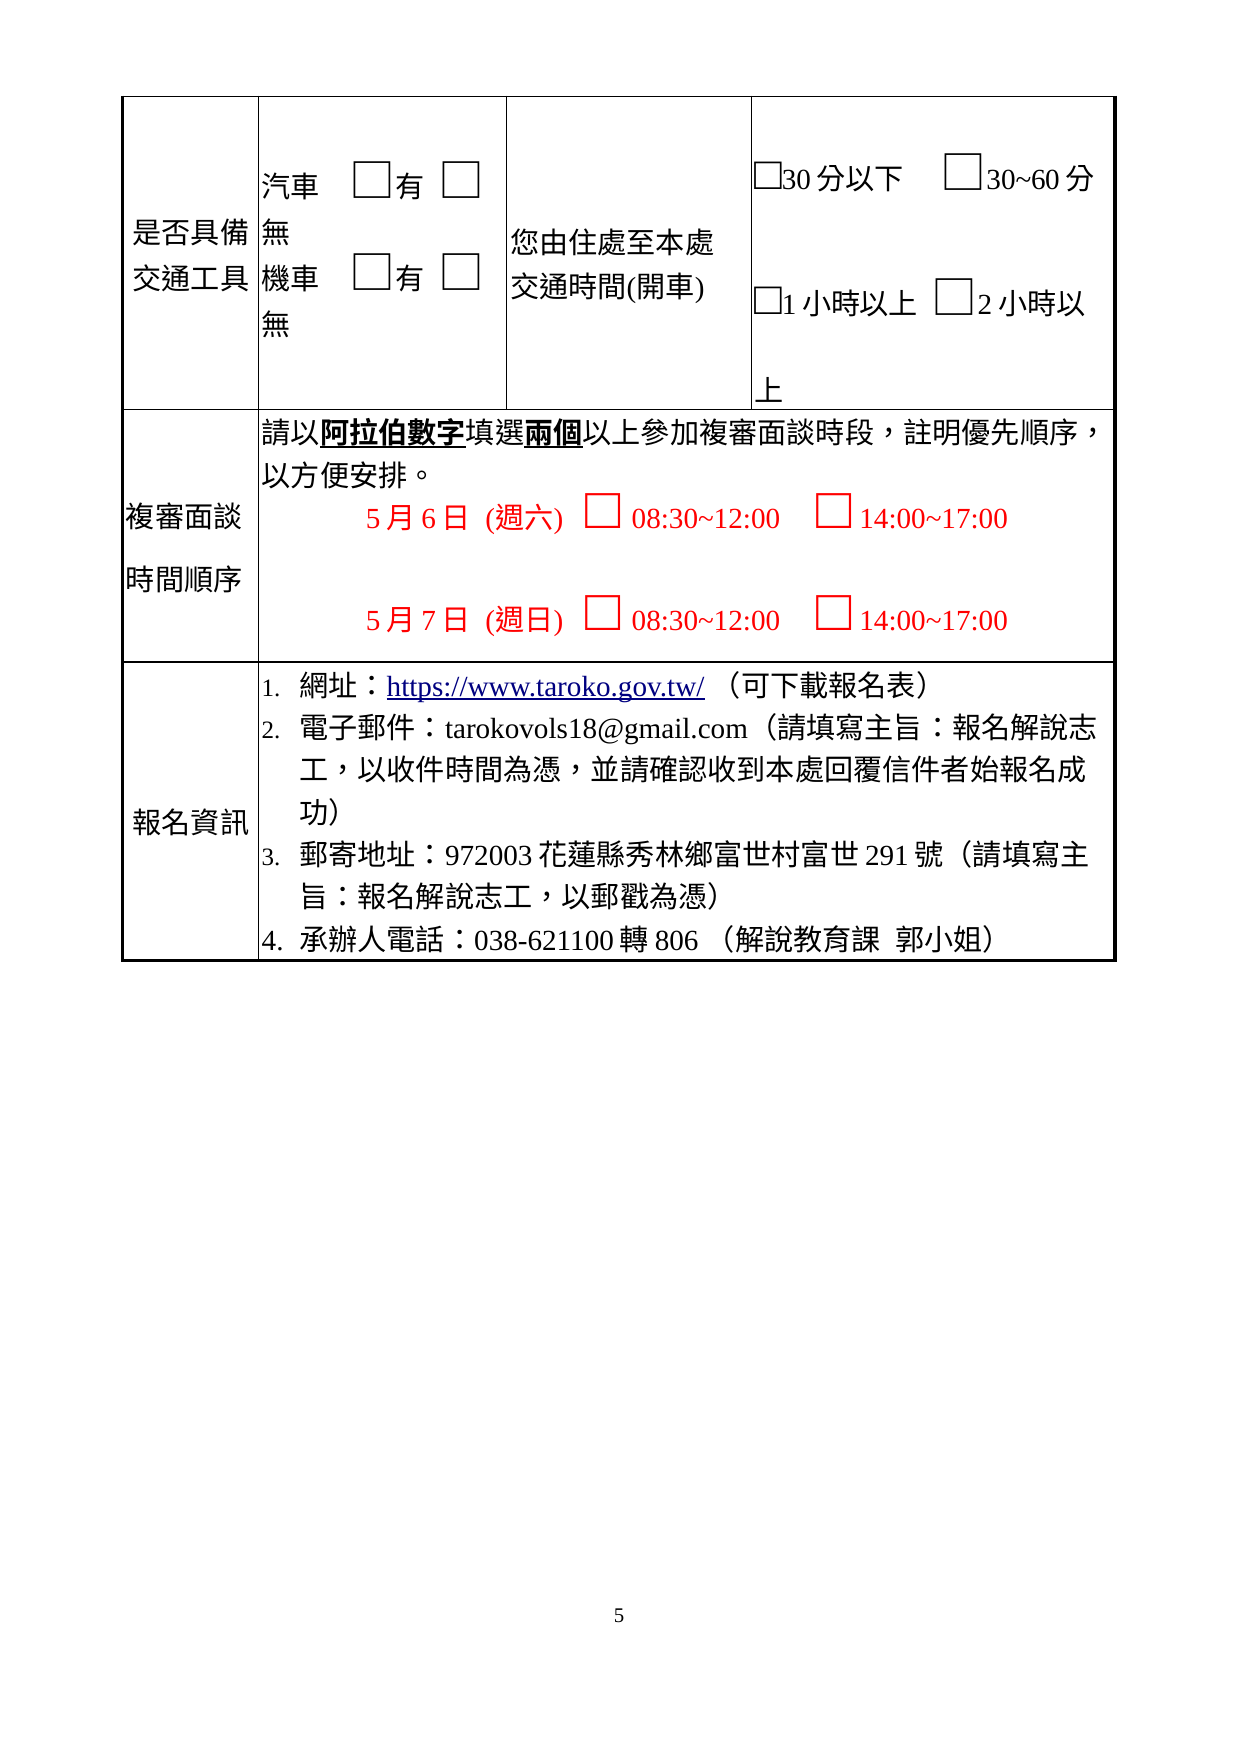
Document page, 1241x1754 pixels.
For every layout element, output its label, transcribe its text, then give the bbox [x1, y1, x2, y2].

table_cell 汽車 □有 □無 機車 □有 □無 [259, 97, 506, 409]
table_cell 您由住處至本處 交通時間(開車) [507, 97, 751, 409]
table_cell □30分以下 □30~60分 □1小時以上 □2小時以上 [752, 97, 1113, 409]
table_cell 是否具備 交通工具 [124, 97, 258, 409]
table_cell 複審面談 時間順序 [124, 410, 258, 661]
table_cell 請以阿拉伯數字填選兩個以上參加複審面談時段，註明優先順序，以方便安排。 5月6日 (週六) □ 08:30~12:00 □ 14:00~17:00 5月7日 (週日) □ 08:30~12:00 □ 14:00~17:00 [259, 410, 1113, 661]
table_cell 報名資訊 [124, 663, 258, 958]
table_cell 網址：https://www.taroko.gov.tw/ （可下載報名表） 電子郵件：tarokovols18@gmail.com（請填寫主旨：報名解說志工，以收件時間為憑，並請確認收到本處回覆信件者始報名成功） 郵寄地址：972003花蓮縣秀林鄉富世村富世291號（請填寫主旨：報名解說志工，以郵戳為憑） 承辦人電話：038-621100轉806 （解說教育課 郭小姐） [259, 663, 1113, 958]
